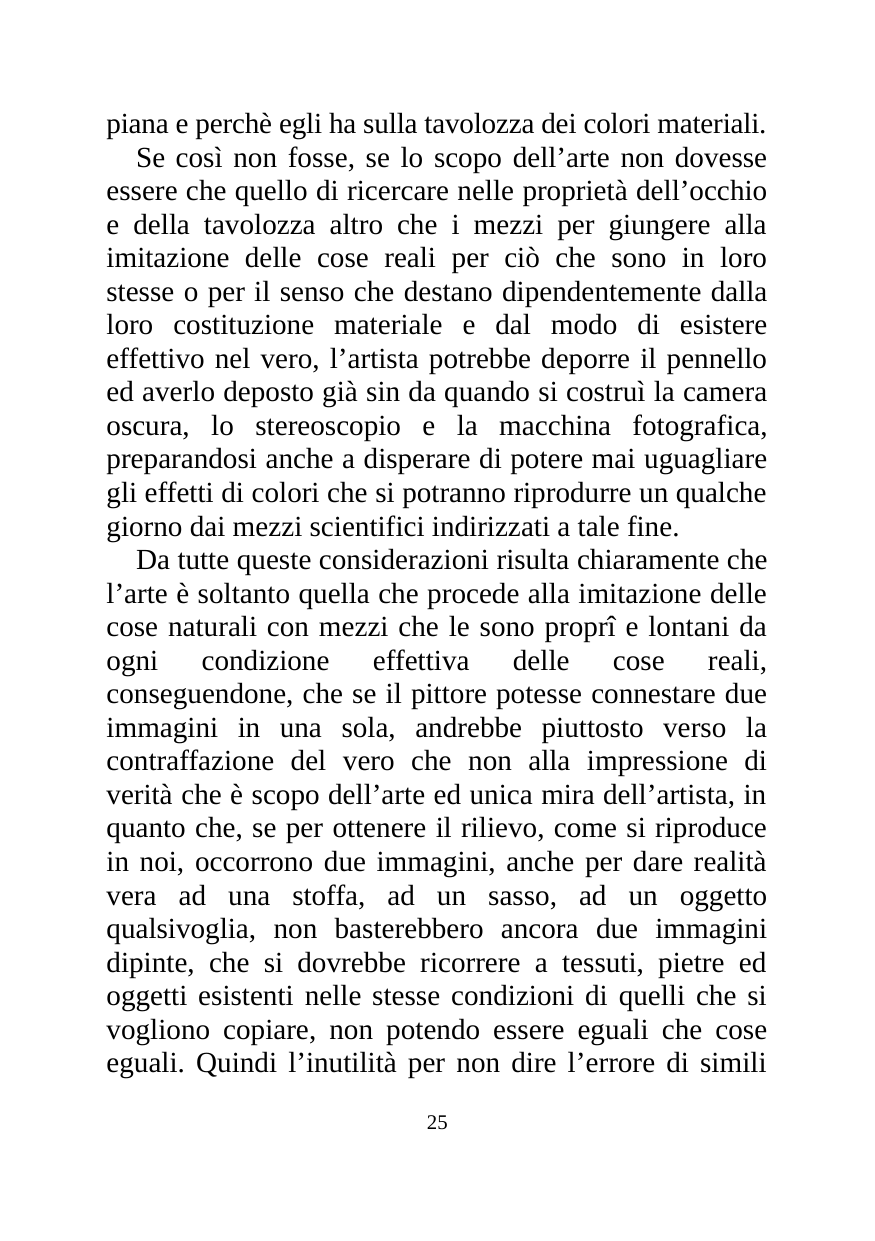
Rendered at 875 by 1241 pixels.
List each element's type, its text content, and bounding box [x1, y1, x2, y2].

text Se così non fosse, se lo scopo dell’arte non dovesse essere che quello di ricercare nelle proprietà dell’occhio e della tavolozza altro che i mezzi per giungere alla imitazione delle cose reali per ciò che sono in loro stesse o per il senso che destano dipendentemente dalla loro costituzione materiale e dal modo di esistere effettivo nel vero, l’artista potrebbe deporre il pennello ed averlo deposto già sin da quando si costruì la camera oscura, lo stereoscopio e la macchina fotografica, preparandosi anche a disperare di potere mai uguagliare gli effetti di colori che si potranno riprodurre un qualche giorno dai mezzi scientifici indirizzati a tale fine. [106, 140, 768, 542]
text piana e perchè egli ha sulla tavolozza dei colori materiali. [106, 106, 768, 140]
text Da tutte queste considerazioni risulta chiaramente che l’arte è soltanto quella che procede alla imitazione delle cose naturali con mezzi che le sono proprî e lontani da ogni condizione effettiva delle cose reali, conseguendone, che se il pittore potesse connestare due immagini in una sola, andrebbe piuttosto verso la contraffazione del vero che non alla impressione di verità che è scopo dell’arte ed unica mira dell’artista, in quanto che, se per ottenere il rilievo, come si riproduce in noi, occorrono due immagini, anche per dare realità vera ad una stoffa, ad un sasso, ad un oggetto qualsivoglia, non basterebbero ancora due immagini dipinte, che si dovrebbe ricorrere a tessuti, pietre ed oggetti esistenti nelle stesse condizioni di quelli che si vogliono copiare, non potendo essere eguali che cose eguali. Quindi l’inutilità per non dire l’errore di simili [106, 542, 768, 1079]
